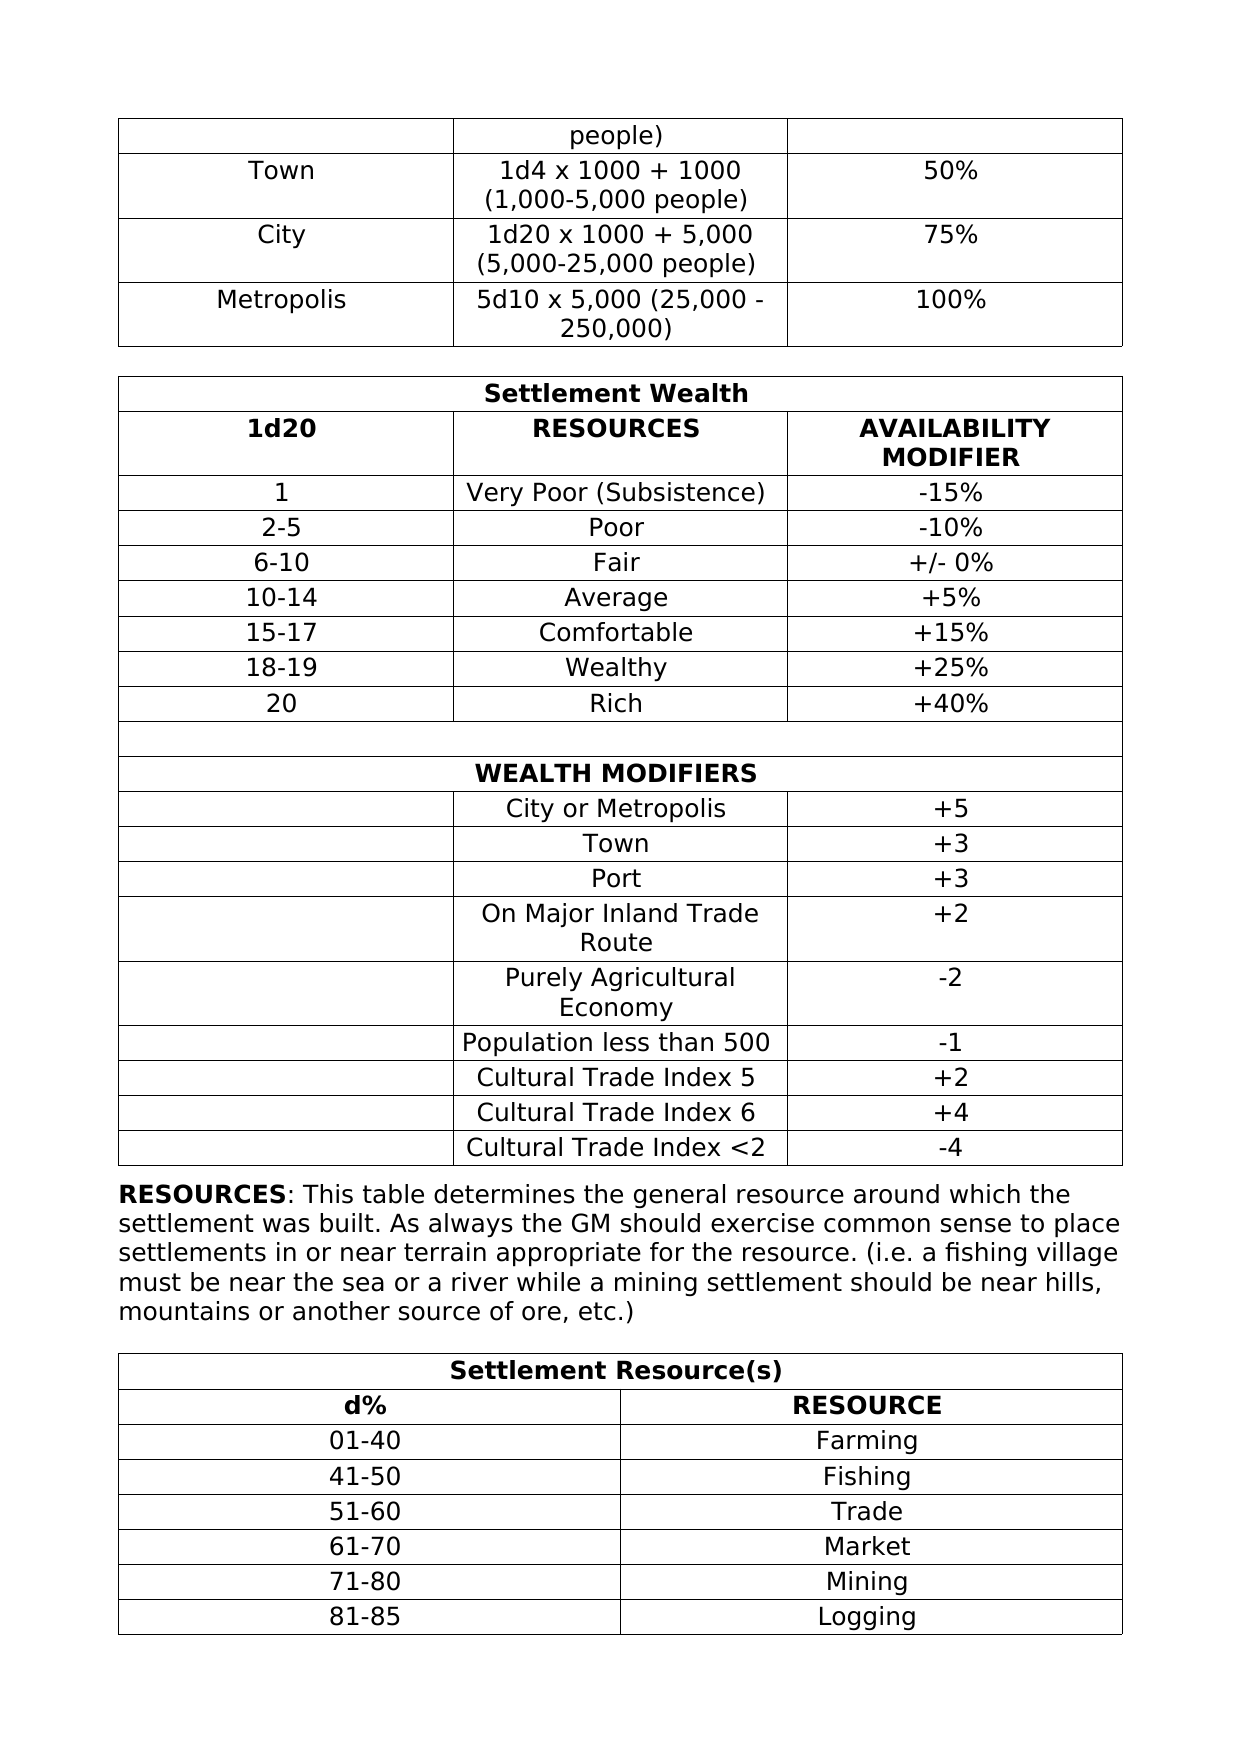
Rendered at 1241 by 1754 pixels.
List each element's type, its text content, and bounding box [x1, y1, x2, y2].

table_cell Port [454, 862, 787, 896]
table_cell 61-70 [119, 1530, 620, 1564]
table_cell Cultural Trade Index <2 [454, 1131, 787, 1165]
table_cell +2 [788, 1061, 1122, 1095]
table_cell Fair [454, 546, 787, 580]
table_cell Very Poor (Subsistence) [454, 476, 787, 510]
table_cell d% [119, 1390, 620, 1423]
table_cell 1 [119, 476, 453, 510]
table_cell 1d4 x 1000 + 1000 (1,000-5,000 people) [454, 154, 787, 217]
table_cell Poor [454, 511, 787, 545]
table_cell Metropolis [119, 283, 453, 346]
table_cell [119, 862, 453, 896]
table_cell people) [454, 119, 787, 153]
table_cell RESOURCE [621, 1390, 1122, 1423]
table_cell +2 [788, 897, 1122, 961]
table_cell -1 [788, 1026, 1122, 1060]
table_cell Mining [621, 1565, 1122, 1599]
table_cell 15-17 [119, 617, 453, 651]
table_cell Farming [621, 1425, 1122, 1459]
table_cell 1d20 x 1000 + 5,000 (5,000-25,000 people) [454, 219, 787, 282]
table_cell Population less than 500 [454, 1026, 787, 1060]
table_cell City or Metropolis [454, 792, 787, 826]
table_cell [119, 1096, 453, 1130]
table_cell -4 [788, 1131, 1122, 1165]
table_cell Town [454, 827, 787, 861]
table_cell 100% [788, 283, 1122, 346]
table_cell 51-60 [119, 1495, 620, 1529]
table_cell 1d20 [119, 412, 453, 475]
table_cell +5 [788, 792, 1122, 826]
table_cell 50% [788, 154, 1122, 217]
table_cell 01-40 [119, 1425, 620, 1459]
table_cell [119, 827, 453, 861]
table_cell 18-19 [119, 652, 453, 686]
table_cell +5% [788, 581, 1122, 616]
table_cell [788, 119, 1122, 153]
table_cell Comfortable [454, 617, 787, 651]
table_cell Cultural Trade Index 5 [454, 1061, 787, 1095]
table_cell 5d10 x 5,000 (25,000 - 250,000) [454, 283, 787, 346]
table_cell 6-10 [119, 546, 453, 580]
table_cell 81-85 [119, 1600, 620, 1634]
table_cell [119, 897, 453, 961]
table_cell Market [621, 1530, 1122, 1564]
table_cell [119, 792, 453, 826]
table_cell AVAILABILITY MODIFIER [788, 412, 1122, 475]
table_cell [119, 962, 453, 1025]
table_cell 10-14 [119, 581, 453, 616]
table_cell Town [119, 154, 453, 217]
table_cell Wealthy [454, 652, 787, 686]
table_cell [119, 119, 453, 153]
table_cell Rich [454, 687, 787, 721]
table_cell 20 [119, 687, 453, 721]
table_cell 75% [788, 219, 1122, 282]
table_cell Logging [621, 1600, 1122, 1634]
table_cell -10% [788, 511, 1122, 545]
table_cell [119, 722, 1122, 756]
table_cell RESOURCES [454, 412, 787, 475]
table_cell +/- 0% [788, 546, 1122, 580]
table_cell +40% [788, 687, 1122, 721]
table_cell WEALTH MODIFIERS [119, 757, 1122, 791]
table_cell 41-50 [119, 1460, 620, 1494]
table_cell On Major Inland Trade Route [454, 897, 787, 961]
table_cell -2 [788, 962, 1122, 1025]
table_cell Purely Agricultural Economy [454, 962, 787, 1025]
table_header Settlement Wealth [119, 377, 1122, 411]
table_cell 71-80 [119, 1565, 620, 1599]
table_cell -15% [788, 476, 1122, 510]
table_cell Fishing [621, 1460, 1122, 1494]
table_cell [119, 1026, 453, 1060]
text RESOURCES: This table determines the general resource around which the settlement was built. As always the GM should exercise common sense to place settlements in or near terrain appropriate for the resource. (i.e. a fishing village must be near the sea or a river while a mining settlement should be near hills, mountains or another source of ore, etc.) [118, 1180, 1122, 1326]
table_cell +3 [788, 862, 1122, 896]
table_cell Average [454, 581, 787, 616]
table_header Settlement Resource(s) [119, 1354, 1122, 1388]
table_cell +15% [788, 617, 1122, 651]
table_cell Cultural Trade Index 6 [454, 1096, 787, 1130]
table_cell [119, 1131, 453, 1165]
table_cell +25% [788, 652, 1122, 686]
table_cell [119, 1061, 453, 1095]
table_cell +4 [788, 1096, 1122, 1130]
table_cell City [119, 219, 453, 282]
table_cell 2-5 [119, 511, 453, 545]
table_cell +3 [788, 827, 1122, 861]
table_cell Trade [621, 1495, 1122, 1529]
